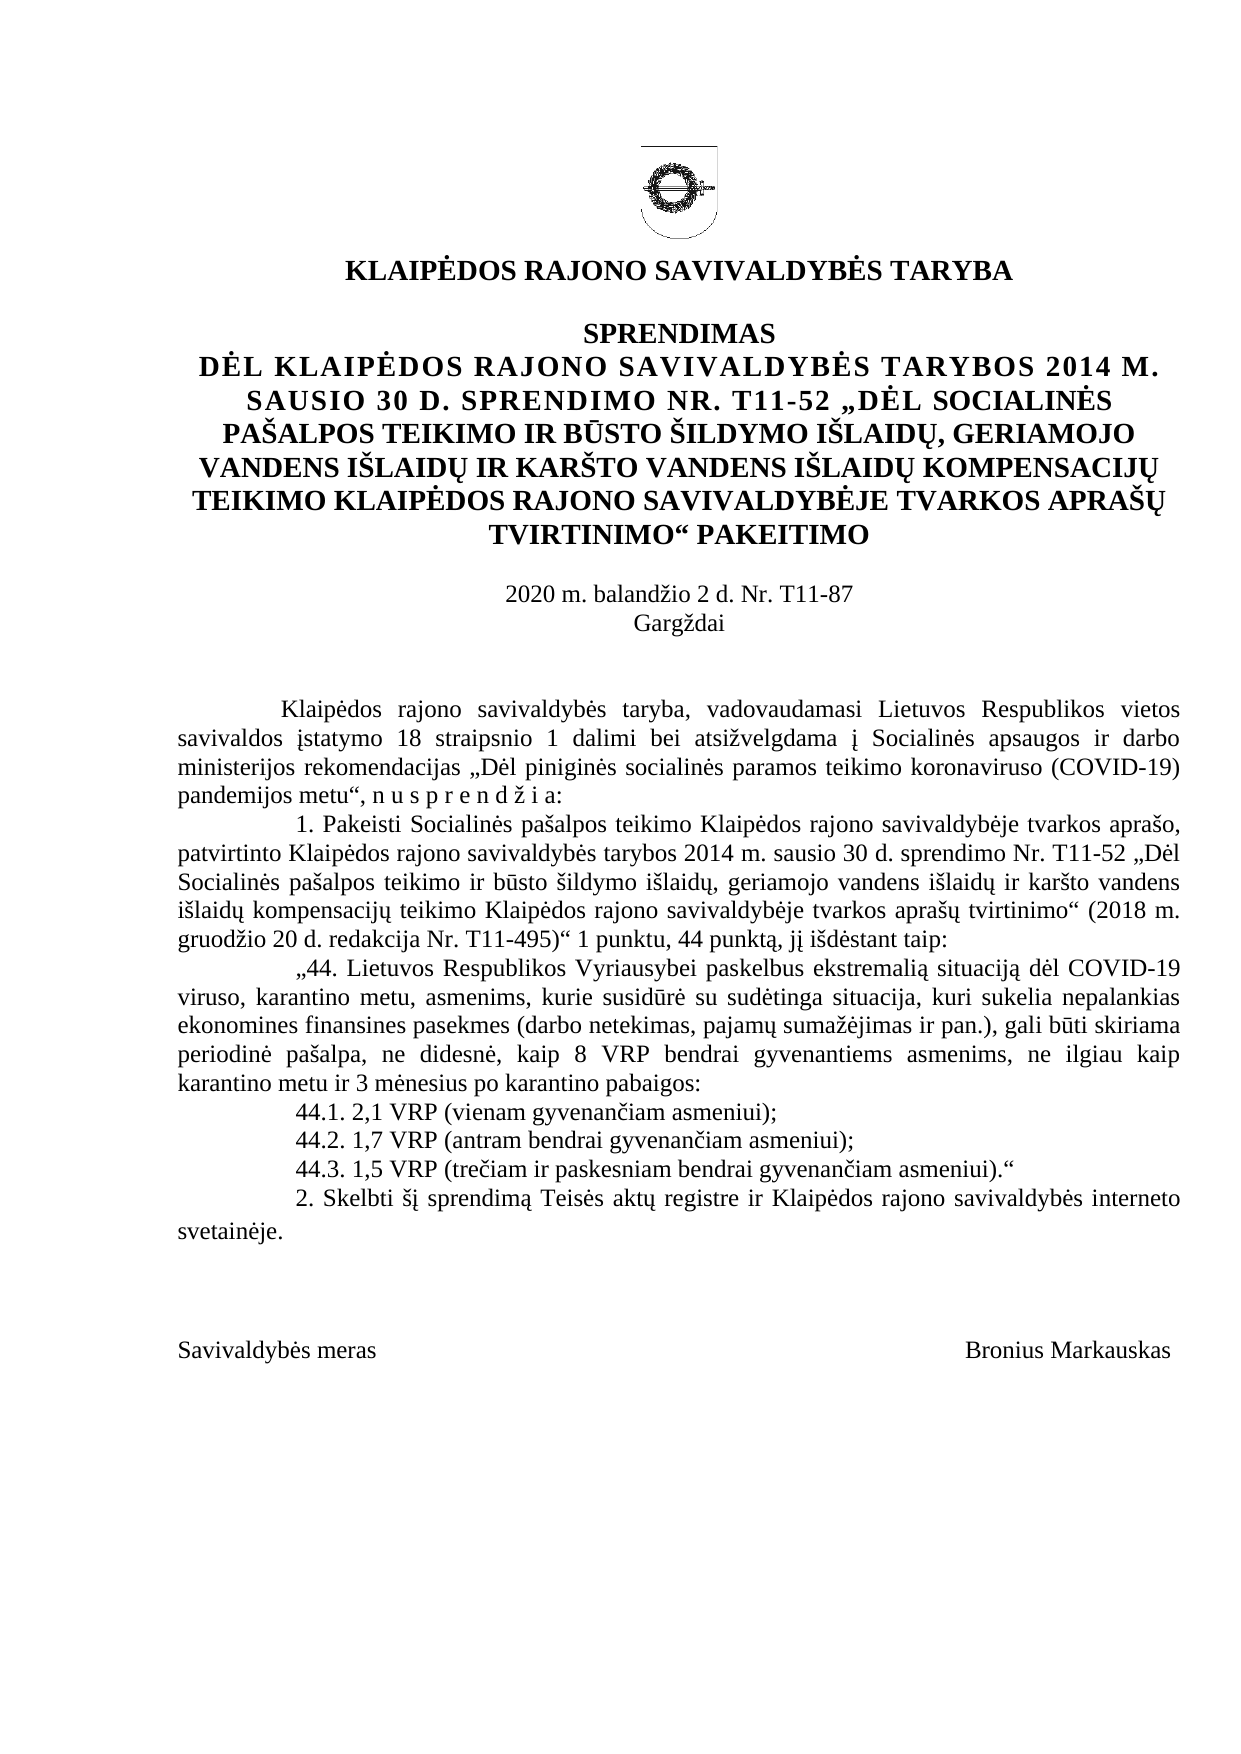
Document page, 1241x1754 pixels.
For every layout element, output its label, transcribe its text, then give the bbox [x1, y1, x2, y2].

text DĖL KLAIPĖDOS RAJONO SAVIVALDYBĖS TARYBOS 2014 M. SAUSIO 30 D. SPRENDIMO NR. T11-52 „DĖL SOCIALINĖS PAŠALPOS TEIKIMO IR BŪSTO ŠILDYMO IŠLAIDŲ, GERIAMOJO VANDENS IŠLAIDŲ IR KARŠTO VANDENS IŠLAIDŲ KOMPENSACIJŲ TEIKIMO KLAIPĖDOS RAJONO SAVIVALDYBĖJE TVARKOS APRAŠŲ TVIRTINIMO“ PAKEITIMO [177, 349, 1181, 551]
text SPRENDIMAS [177, 316, 1181, 349]
text Gargždai [177, 608, 1181, 637]
text KLAIPĖDOS RAJONO SAVIVALDYBĖS TARYBA [177, 253, 1181, 287]
text 44.1. 2,1 VRP (vienam gyvenančiam asmeniui); [177, 1097, 1181, 1126]
text 2020 m. balandžio 2 d. Nr. T11-87 [177, 579, 1181, 608]
text Klaipėdos rajono savivaldybės taryba, vadovaudamasi Lietuvos Respublikos vietos savivaldos įstatymo 18 straipsnio 1 dalimi bei atsižvelgdama į Socialinės apsaugos ir darbo ministerijos rekomendacijas „Dėl piniginės socialinės paramos teikimo koronaviruso (COVID-19) pandemijos metu“, n u s p r e n d ž i a: [177, 694, 1181, 809]
text 44.3. 1,5 VRP (trečiam ir paskesniam bendrai gyvenančiam asmeniui).“ [177, 1154, 1181, 1183]
text 2. Skelbti šį sprendimą Teisės aktų registre ir Klaipėdos rajono savivaldybės interneto svetainėje. [177, 1183, 1181, 1245]
text 44.2. 1,7 VRP (antram bendrai gyvenančiam asmeniui); [177, 1126, 1181, 1154]
text „44. Lietuvos Respublikos Vyriausybei paskelbus ekstremalią situaciją dėl COVID-19 viruso, karantino metu, asmenims, kurie susidūrė su sudėtinga situacija, kuri sukelia nepalankias ekonomines finansines pasekmes (darbo netekimas, pajamų sumažėjimas ir pan.), gali būti skiriama periodinė pašalpa, ne didesnė, kaip 8 VRP bendrai gyvenantiems asmenims, ne ilgiau kaip karantino metu ir 3 mėnesius po karantino pabaigos: [177, 953, 1181, 1097]
text Savivaldybės meras Bronius Markauskas [177, 1335, 1181, 1364]
text 1. Pakeisti Socialinės pašalpos teikimo Klaipėdos rajono savivaldybėje tvarkos aprašo, patvirtinto Klaipėdos rajono savivaldybės tarybos 2014 m. sausio 30 d. sprendimo Nr. T11-52 „Dėl Socialinės pašalpos teikimo ir būsto šildymo išlaidų, geriamojo vandens išlaidų ir karšto vandens išlaidų kompensacijų teikimo Klaipėdos rajono savivaldybėje tvarkos aprašų tvirtinimo“ (2018 m. gruodžio 20 d. redakcija Nr. T11-495)“ 1 punktu, 44 punktą, jį išdėstant taip: [177, 809, 1181, 953]
